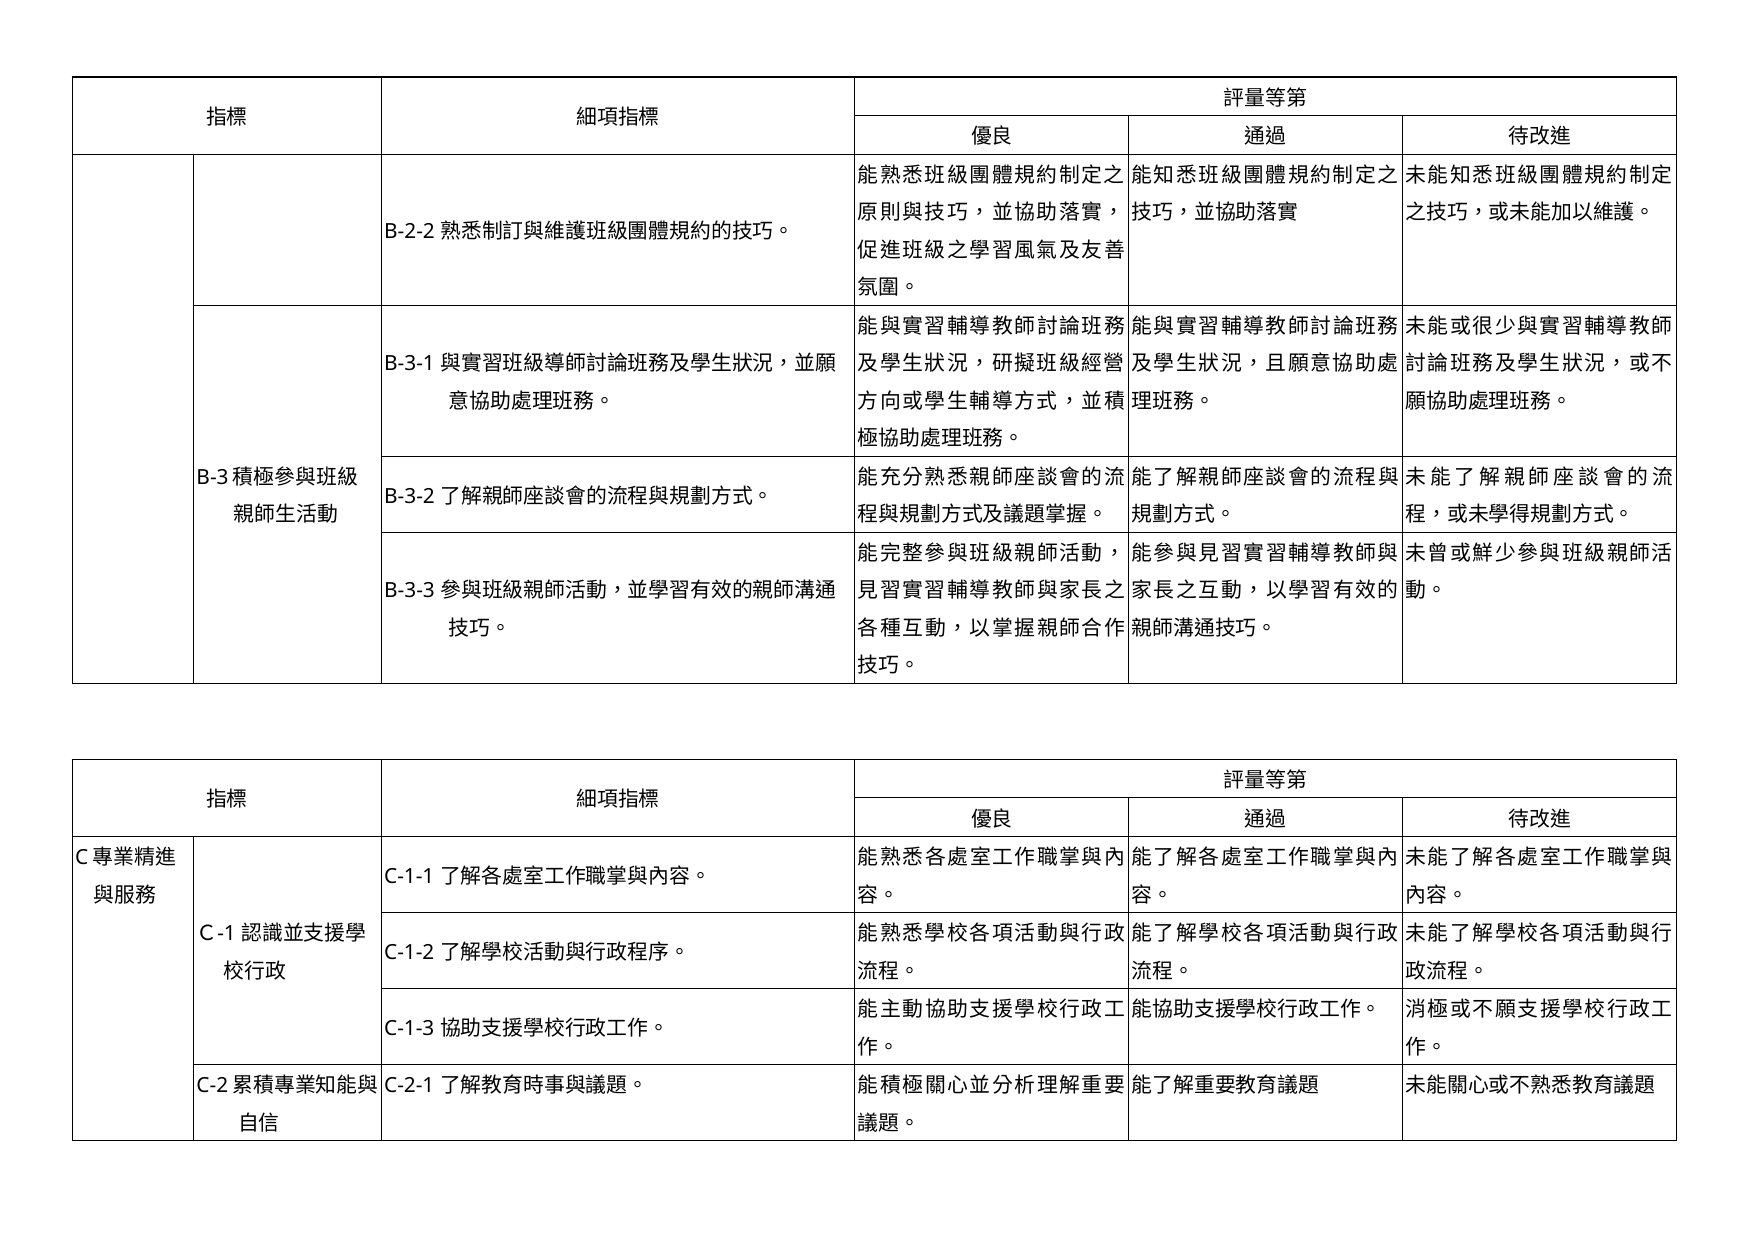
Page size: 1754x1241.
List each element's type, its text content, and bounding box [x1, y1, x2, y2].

table_cell 待改進 [1403, 116, 1676, 153]
table_cell 能積極關心並分析理解重要議題。 [855, 1065, 1128, 1140]
table_cell B-3-2 了解親師座談會的流程與規劃方式。 [382, 457, 854, 532]
table_cell B-2-2 熟悉制訂與維護班級團體規約的技巧。 [382, 155, 854, 304]
table_cell 未能了解親師座談會的流程，或未學得規劃方式。 [1403, 457, 1676, 532]
table_cell 優良 [855, 116, 1128, 153]
table_cell 未能知悉班級團體規約制定之技巧，或未能加以維護。 [1403, 155, 1676, 304]
table_cell 能了解學校各項活動與行政流程。 [1129, 913, 1402, 988]
table_cell 能協助支援學校行政工作。 [1129, 989, 1402, 1064]
table_cell 能了解重要教育議題 [1129, 1065, 1402, 1140]
table_cell 能主動協助支援學校行政工作。 [855, 989, 1128, 1064]
table_cell 待改進 [1403, 798, 1676, 836]
table_cell 能熟悉班級團體規約制定之原則與技巧，並協助落實，促進班級之學習風氣及友善氛圍。 [855, 155, 1128, 304]
table_cell 未能關心或不熟悉教育議題 [1403, 1065, 1676, 1140]
table_cell 消極或不願支援學校行政工作。 [1403, 989, 1676, 1064]
table_cell [194, 155, 381, 304]
table_cell 能完整參與班級親師活動，見習實習輔導教師與家長之各種互動，以掌握親師合作技巧。 [855, 533, 1128, 683]
table_cell Ｃ-1 認識並支援學 校行政 [194, 837, 381, 1064]
table_cell 未能或很少與實習輔導教師討論班務及學生狀況，或不願協助處理班務。 [1403, 306, 1676, 456]
table_cell 未能了解各處室工作職掌與內容。 [1403, 837, 1676, 912]
table_cell 能了解各處室工作職掌與內容。 [1129, 837, 1402, 912]
table_cell 能與實習輔導教師討論班務及學生狀況，研擬班級經營方向或學生輔導方式，並積極協助處理班務。 [855, 306, 1128, 456]
table_cell 能充分熟悉親師座談會的流程與規劃方式及議題掌握。 [855, 457, 1128, 532]
table_cell B-3積極參與班級親師生活動 [194, 306, 381, 683]
table_cell 能參與見習實習輔導教師與家長之互動，以學習有效的親師溝通技巧。 [1129, 533, 1402, 683]
table_cell 通過 [1129, 116, 1402, 153]
table_header 評量等第 [855, 78, 1676, 115]
table_header 細項指標 [382, 760, 854, 836]
table_header 指標 [73, 78, 381, 153]
table_cell C-1-2 了解學校活動與行政程序。 [382, 913, 854, 988]
table_cell 能知悉班級團體規約制定之技巧，並協助落實 [1129, 155, 1402, 304]
table_cell C-1-1 了解各處室工作職掌與內容。 [382, 837, 854, 912]
table_cell C-2-1 了解教育時事與議題。 [382, 1065, 854, 1140]
table_cell B-3-1 與實習班級導師討論班務及學生狀況，並願意協助處理班務。 [382, 306, 854, 456]
table_header 評量等第 [855, 760, 1676, 797]
table_cell 能與實習輔導教師討論班務及學生狀況，且願意協助處理班務。 [1129, 306, 1402, 456]
table_cell 未能了解學校各項活動與行政流程。 [1403, 913, 1676, 988]
table_cell C-2累積專業知能與自信 [194, 1065, 381, 1140]
table_cell C-1-3 協助支援學校行政工作。 [382, 989, 854, 1064]
table_cell 能熟悉各處室工作職掌與內容。 [855, 837, 1128, 912]
table_cell 通過 [1129, 798, 1402, 836]
table_cell 能了解親師座談會的流程與規劃方式。 [1129, 457, 1402, 532]
table_header 指標 [73, 760, 381, 836]
table_cell 未曾或鮮少參與班級親師活動。 [1403, 533, 1676, 683]
table_cell 能熟悉學校各項活動與行政流程。 [855, 913, 1128, 988]
table_cell C專業精進與服務 [73, 837, 193, 1140]
table_cell 優良 [855, 798, 1128, 836]
table_cell B-3-3 參與班級親師活動，並學習有效的親師溝通技巧。 [382, 533, 854, 683]
table_header 細項指標 [382, 78, 854, 153]
